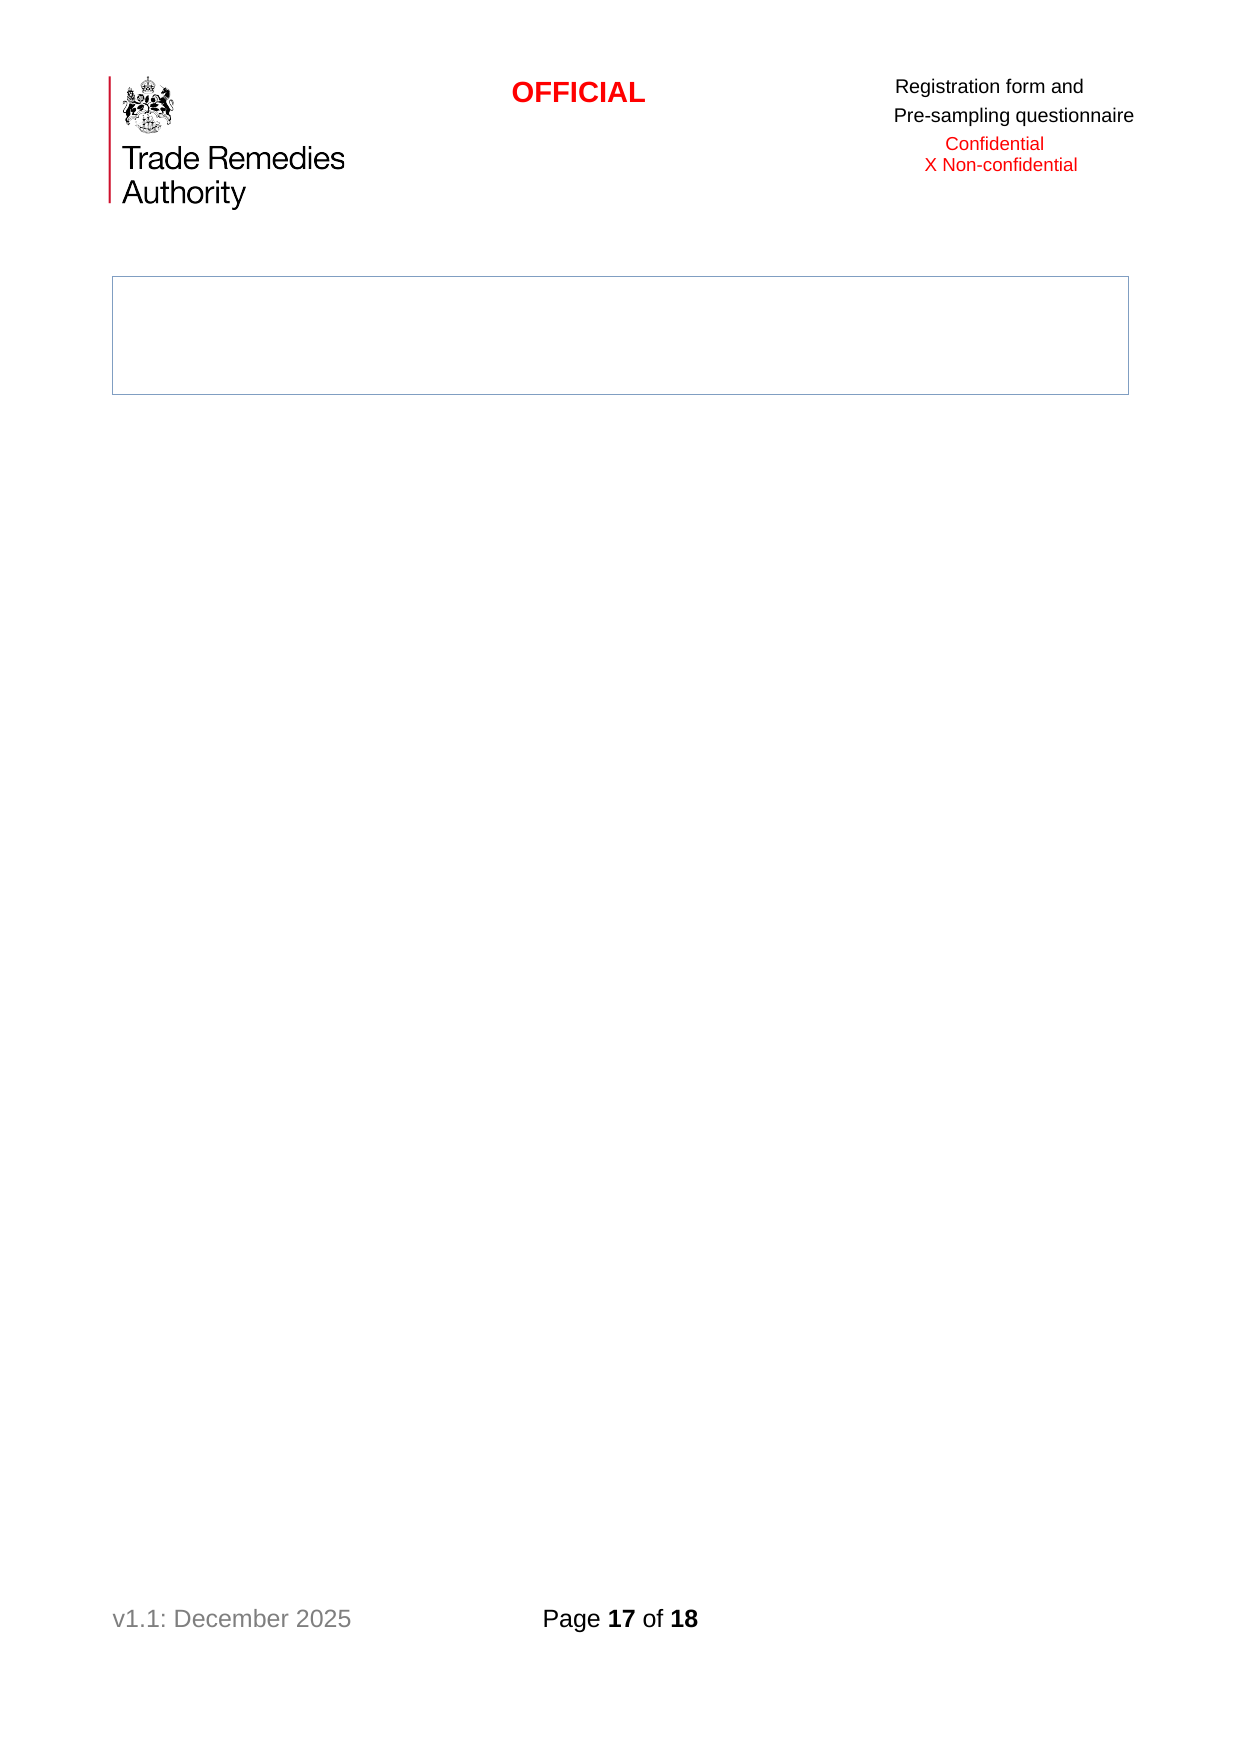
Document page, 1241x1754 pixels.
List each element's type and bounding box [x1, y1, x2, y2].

table_header [113, 277, 1128, 394]
